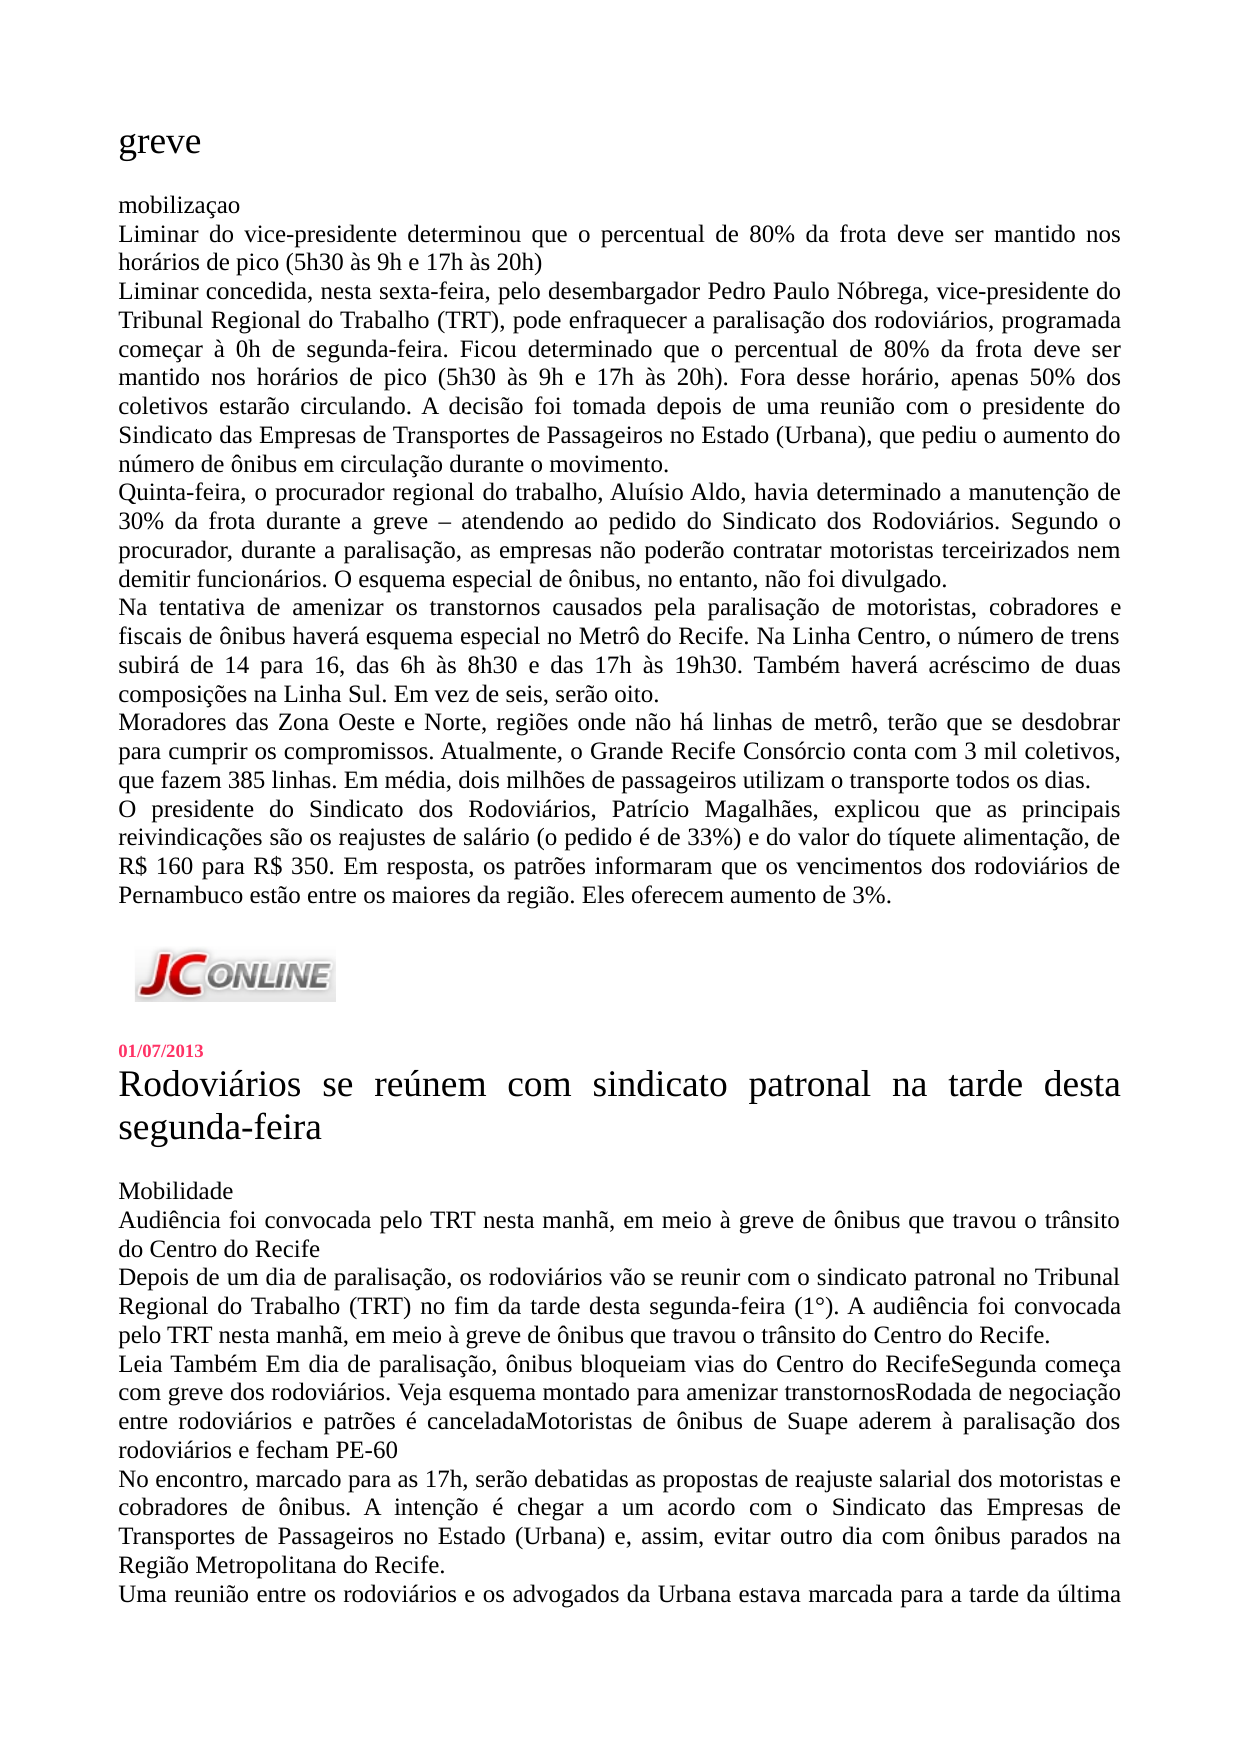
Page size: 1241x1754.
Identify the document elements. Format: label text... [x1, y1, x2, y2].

text greve [118, 118, 1122, 161]
picture [134, 946, 336, 1002]
text Depois de um dia de paralisação, os rodoviários vão se reunir com o sindicato patronal no Tribunal Regional do Trabalho (TRT) no fim da tarde desta segunda-feira (1°). A audiência foi convocada pelo TRT nesta manhã, em meio à greve de ônibus que travou o trânsito do Centro do Recife. [118, 1262, 1122, 1349]
text 01/07/2013 [118, 1040, 1122, 1061]
text Audiência foi convocada pelo TRT nesta manhã, em meio à greve de ônibus que travou o trânsito do Centro do Recife [118, 1205, 1122, 1262]
text Liminar do vice-presidente determinou que o percentual de 80% da frota deve ser mantido nos horários de pico (5h30 às 9h e 17h às 20h) [118, 219, 1122, 276]
text Liminar concedida, nesta sexta-feira, pelo desembargador Pedro Paulo Nóbrega, vice-presidente do Tribunal Regional do Trabalho (TRT), pode enfraquecer a paralisação dos rodoviários, programada começar à 0h de segunda-feira. Ficou determinado que o percentual de 80% da frota deve ser mantido nos horários de pico (5h30 às 9h e 17h às 20h). Fora desse horário, apenas 50% dos coletivos estarão circulando. A decisão foi tomada depois de uma reunião com o presidente do Sindicato das Empresas de Transportes de Passageiros no Estado (Urbana), que pediu o aumento do número de ônibus em circulação durante o movimento. [118, 276, 1122, 477]
text Moradores das Zona Oeste e Norte, regiões onde não há linhas de metrô, terão que se desdobrar para cumprir os compromissos. Atualmente, o Grande Recife Consórcio conta com 3 mil coletivos, que fazem 385 linhas. Em média, dois milhões de passageiros utilizam o transporte todos os dias. [118, 707, 1122, 794]
text Leia Também Em dia de paralisação, ônibus bloqueiam vias do Centro do RecifeSegunda começa com greve dos rodoviários. Veja esquema montado para amenizar transtornosRodada de negociação entre rodoviários e patrões é canceladaMotoristas de ônibus de Suape aderem à paralisação dos rodoviários e fecham PE-60 [118, 1349, 1122, 1464]
text Mobilidade [118, 1176, 1122, 1205]
text O presidente do Sindicato dos Rodoviários, Patrício Magalhães, explicou que as principais reivindicações são os reajustes de salário (o pedido é de 33%) e do valor do tíquete alimentação, de R$ 160 para R$ 350. Em resposta, os patrões informaram que os vencimentos dos rodoviários de Pernambuco estão entre os maiores da região. Eles oferecem aumento de 3%. [118, 794, 1122, 909]
text Uma reunião entre os rodoviários e os advogados da Urbana estava marcada para a tarde da última [118, 1579, 1122, 1607]
text Quinta-feira, o procurador regional do trabalho, Aluísio Aldo, havia determinado a manutenção de 30% da frota durante a greve – atendendo ao pedido do Sindicato dos Rodoviários. Segundo o procurador, durante a paralisação, as empresas não poderão contratar motoristas terceirizados nem demitir funcionários. O esquema especial de ônibus, no entanto, não foi divulgado. [118, 477, 1122, 592]
text No encontro, marcado para as 17h, serão debatidas as propostas de reajuste salarial dos motoristas e cobradores de ônibus. A intenção é chegar a um acordo com o Sindicato das Empresas de Transportes de Passageiros no Estado (Urbana) e, assim, evitar outro dia com ônibus parados na Região Metropolitana do Recife. [118, 1464, 1122, 1579]
text mobilizaçao [118, 190, 1122, 219]
text Rodoviários se reúnem com sindicato patronal na tarde desta segunda-feira [118, 1061, 1122, 1147]
text Na tentativa de amenizar os transtornos causados pela paralisação de motoristas, cobradores e fiscais de ônibus haverá esquema especial no Metrô do Recife. Na Linha Centro, o número de trens subirá de 14 para 16, das 6h às 8h30 e das 17h às 19h30. Também haverá acréscimo de duas composições na Linha Sul. Em vez de seis, serão oito. [118, 592, 1122, 707]
